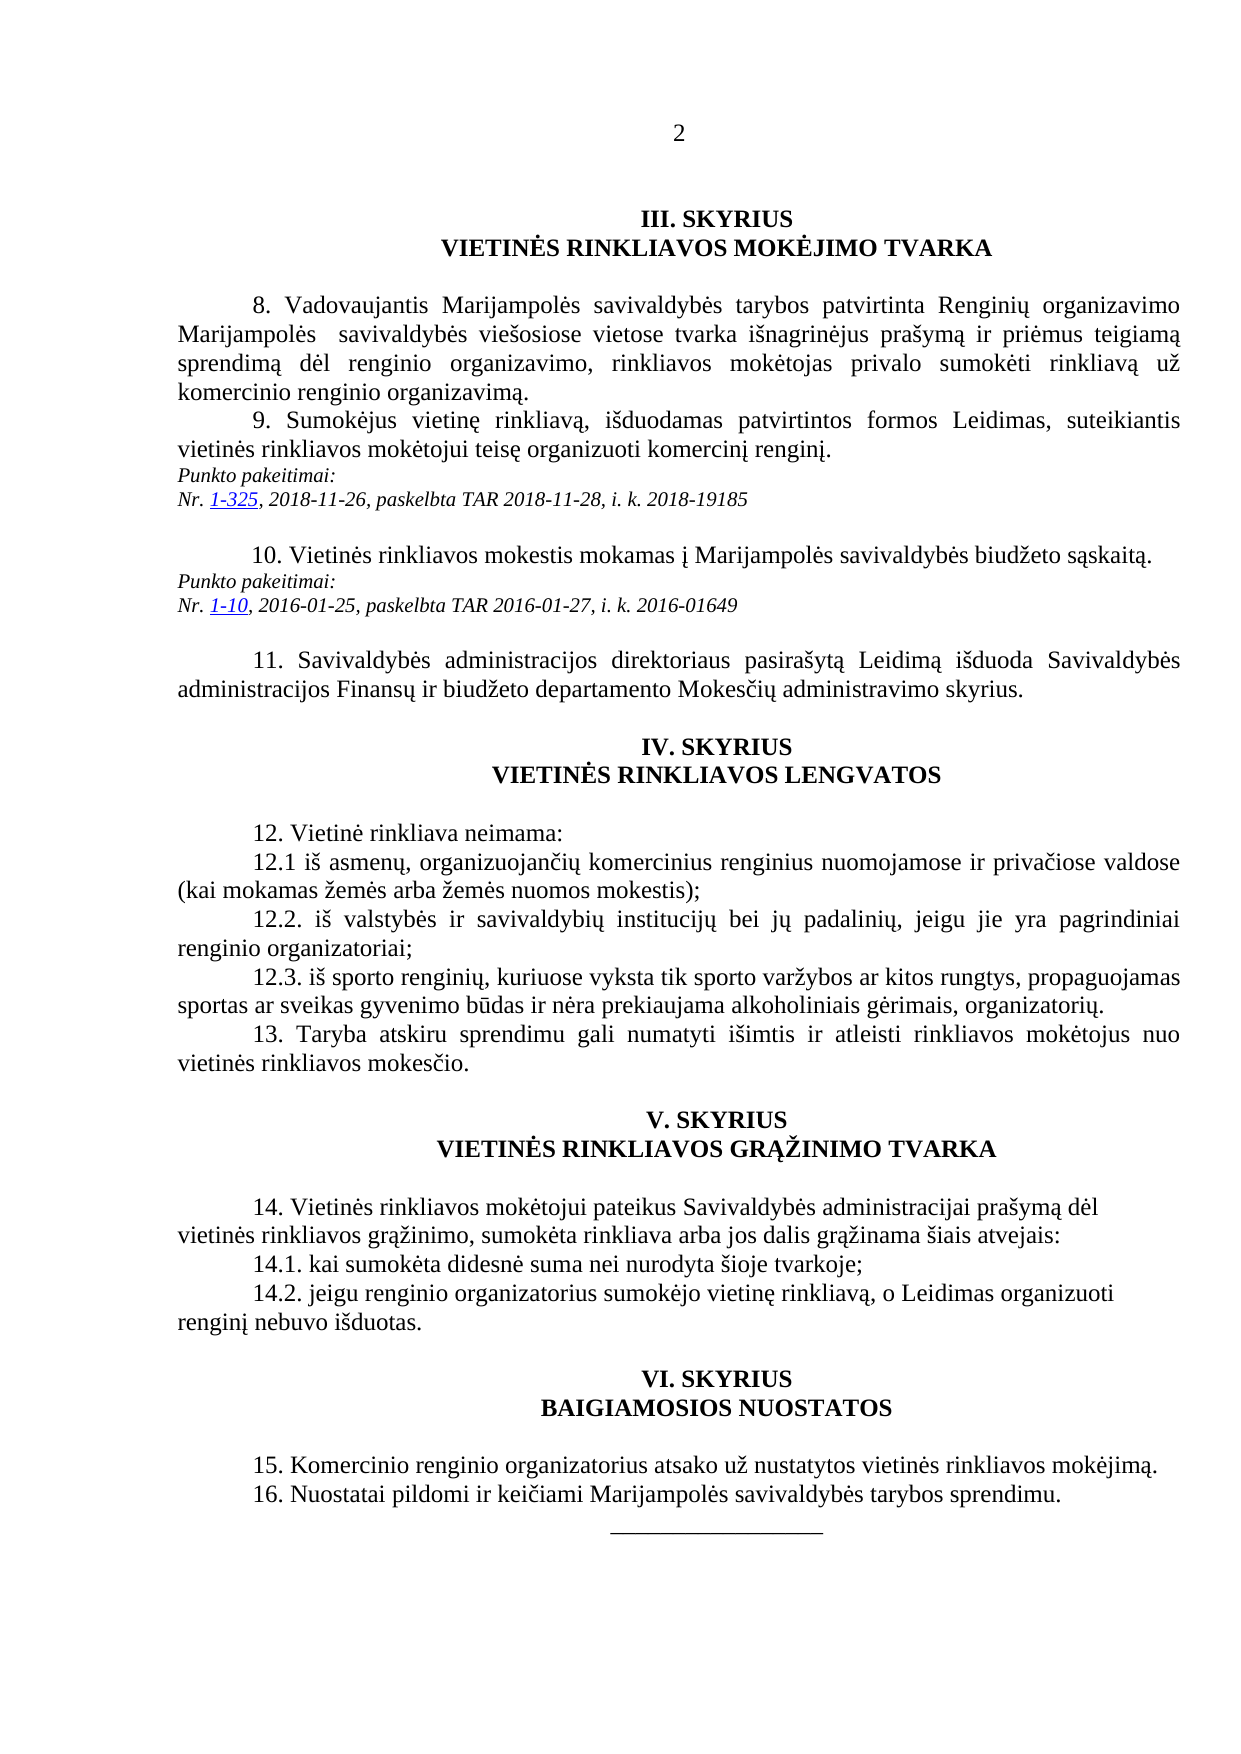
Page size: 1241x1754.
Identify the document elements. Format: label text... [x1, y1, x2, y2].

text _________________ [177, 1508, 1181, 1537]
text 15. Komercinio renginio organizatorius atsako už nustatytos vietinės rinkliavos mokėjimą. [177, 1451, 1181, 1479]
text 12.3. iš sporto renginių, kuriuose vyksta tik sporto varžybos ar kitos rungtys, propaguojamas sportas ar sveikas gyvenimo būdas ir nėra prekiaujama alkoholiniais gėrimais, organizatorių. [177, 962, 1181, 1019]
text VIETINĖS RINKLIAVOS MOKĖJIMO TVARKA [177, 233, 1181, 262]
text VI. SKYRIUS [177, 1364, 1181, 1393]
text Nr. 1-325, 2018-11-26, paskelbta TAR 2018-11-28, i. k. 2018-19185 [177, 487, 1181, 511]
text VIETINĖS RINKLIAVOS LENGVATOS [177, 761, 1181, 789]
text 13. Taryba atskiru sprendimu gali numatyti išimtis ir atleisti rinkliavos mokėtojus nuo vietinės rinkliavos mokesčio. [177, 1019, 1181, 1077]
text 10. Vietinės rinkliavos mokestis mokamas į Marijampolės savivaldybės biudžeto sąskaitą. [177, 540, 1181, 569]
text 8. Vadovaujantis Marijampolės savivaldybės tarybos patvirtinta Renginių organizavimo Marijampolės savivaldybės viešosiose vietose tvarka išnagrinėjus prašymą ir priėmus teigiamą sprendimą dėl renginio organizavimo, rinkliavos mokėtojas privalo sumokėti rinkliavą už komercinio renginio organizavimą. [177, 291, 1181, 406]
text VIETINĖS RINKLIAVOS GRĄŽINIMO TVARKA [177, 1134, 1181, 1163]
text 14.2. jeigu renginio organizatorius sumokėjo vietinę rinkliavą, o Leidimas organizuoti renginį nebuvo išduotas. [177, 1278, 1181, 1336]
text 12.2. iš valstybės ir savivaldybių institucijų bei jų padalinių, jeigu jie yra pagrindiniai renginio organizatoriai; [177, 904, 1181, 962]
text V. SKYRIUS [177, 1106, 1181, 1134]
text 11. Savivaldybės administracijos direktoriaus pasirašytą Leidimą išduoda Savivaldybės administracijos Finansų ir biudžeto departamento Mokesčių administravimo skyrius. [177, 646, 1181, 703]
text Nr. 1-10, 2016-01-25, paskelbta TAR 2016-01-27, i. k. 2016-01649 [177, 593, 1181, 617]
text IV. SKYRIUS [177, 732, 1181, 761]
text Punkto pakeitimai: [177, 569, 1181, 593]
text 12. Vietinė rinkliava neimama: [177, 818, 1181, 847]
text III. SKYRIUS [177, 204, 1181, 233]
text 16. Nuostatai pildomi ir keičiami Marijampolės savivaldybės tarybos sprendimu. [177, 1479, 1181, 1508]
text BAIGIAMOSIOS NUOSTATOS [177, 1393, 1181, 1422]
text 9. Sumokėjus vietinę rinkliavą, išduodamas patvirtintos formos Leidimas, suteikiantis vietinės rinkliavos mokėtojui teisę organizuoti komercinį renginį. [177, 406, 1181, 463]
text Punkto pakeitimai: [177, 463, 1181, 487]
text 12.1 iš asmenų, organizuojančių komercinius renginius nuomojamose ir privačiose valdose (kai mokamas žemės arba žemės nuomos mokestis); [177, 847, 1181, 904]
text 14. Vietinės rinkliavos mokėtojui pateikus Savivaldybės administracijai prašymą dėl vietinės rinkliavos grąžinimo, sumokėta rinkliava arba jos dalis grąžinama šiais atvejais: [177, 1192, 1181, 1249]
text 14.1. kai sumokėta didesnė suma nei nurodyta šioje tvarkoje; [177, 1249, 1181, 1278]
